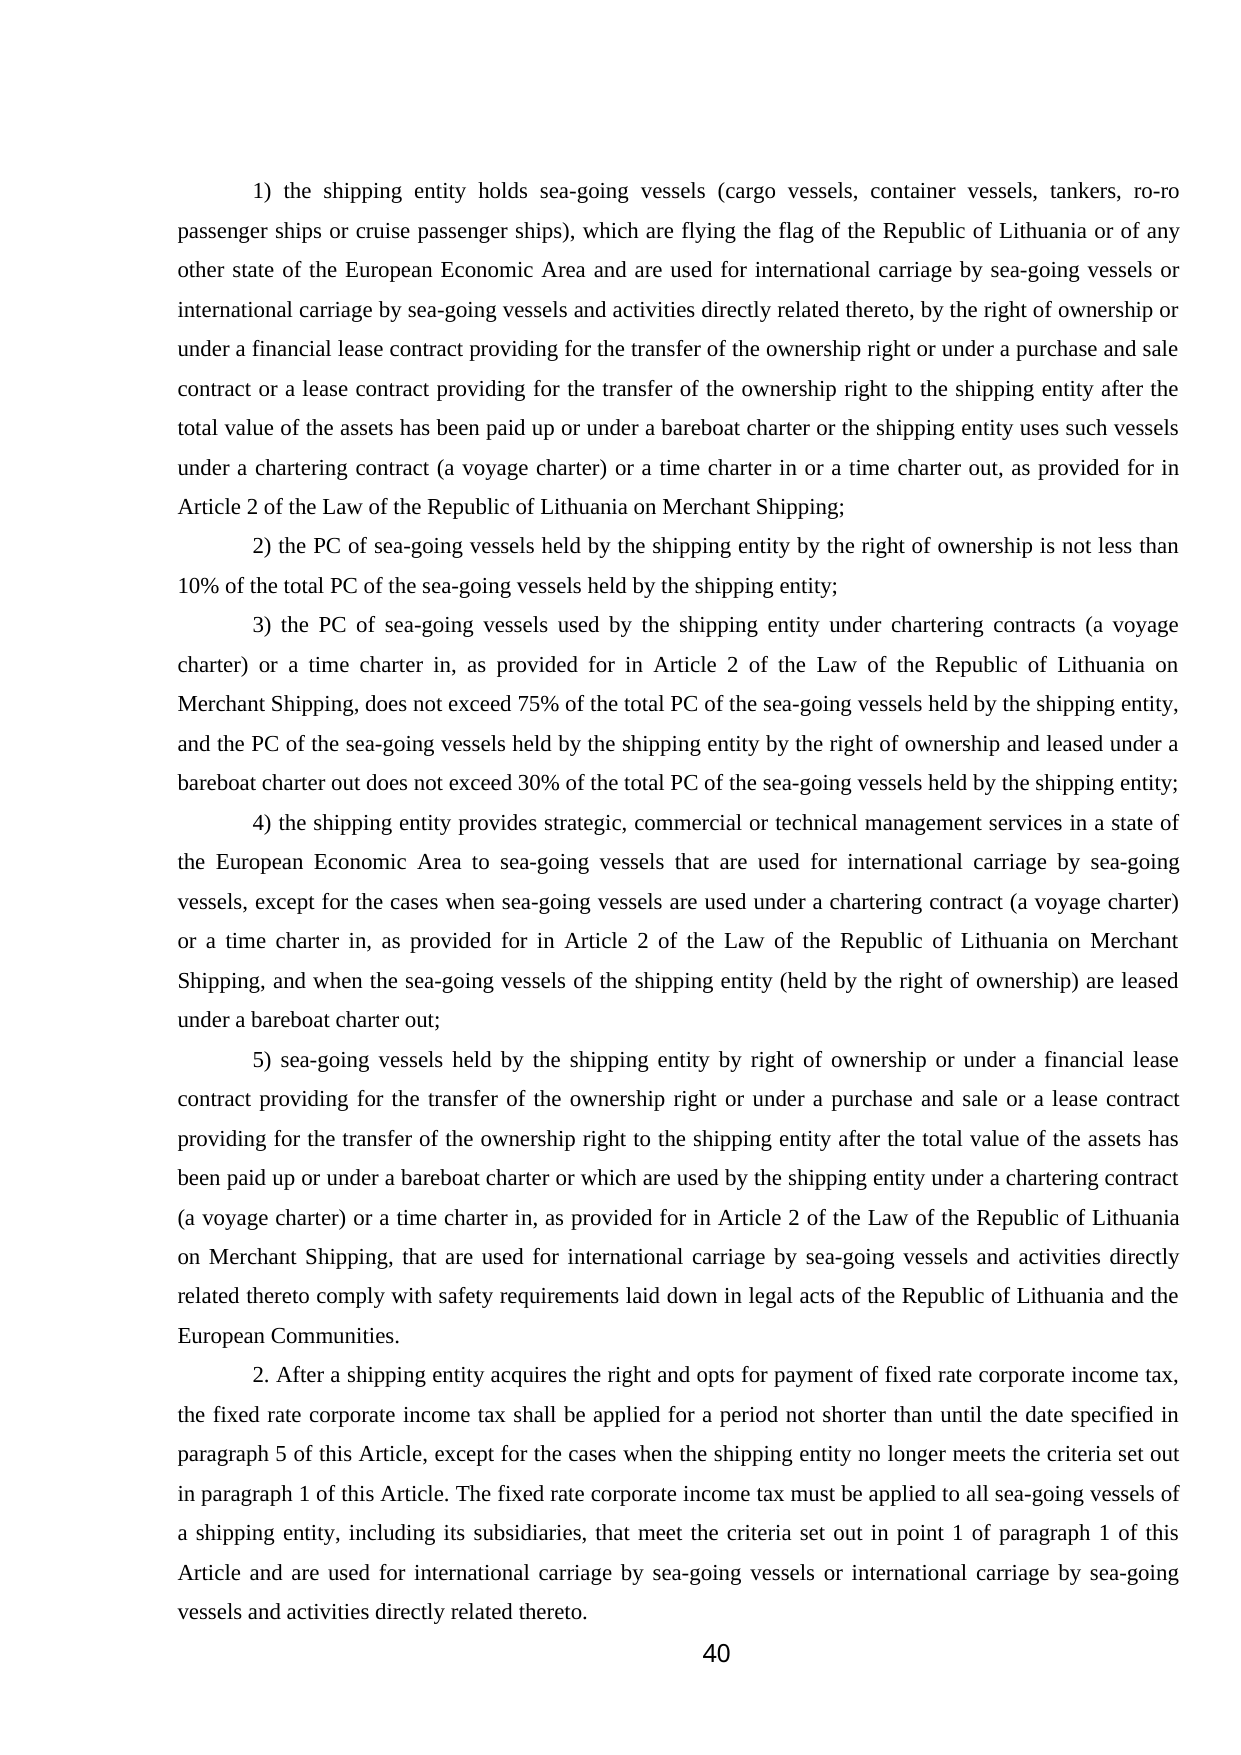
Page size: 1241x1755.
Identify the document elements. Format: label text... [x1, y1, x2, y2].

text 3) the PC of sea-going vessels used by the shipping entity under chartering contracts (a voyage charter) or a time charter in, as provided for in Article 2 of the Law of the Republic of Lithuania on Merchant Shipping, does not exceed 75% of the total PC of the sea-going vessels held by the shipping entity, and the PC of the sea-going vessels held by the shipping entity by the right of ownership and leased under a bareboat charter out does not exceed 30% of the total PC of the sea-going vessels held by the shipping entity; [177, 611, 1181, 796]
text 2) the PC of sea-going vessels held by the shipping entity by the right of ownership is not less than 10% of the total PC of the sea-going vessels held by the shipping entity; [177, 532, 1181, 598]
text 2. After a shipping entity acquires the right and opts for payment of fixed rate corporate income tax, the fixed rate corporate income tax shall be applied for a period not shorter than until the date specified in paragraph 5 of this Article, except for the cases when the shipping entity no longer meets the criteria set out in paragraph 1 of this Article. The fixed rate corporate income tax must be applied to all sea-going vessels of a shipping entity, including its subsidiaries, that meet the criteria set out in point 1 of paragraph 1 of this Article and are used for international carriage by sea-going vessels or international carriage by sea-going vessels and activities directly related thereto. [177, 1362, 1181, 1625]
text 5) sea-going vessels held by the shipping entity by right of ownership or under a financial lease contract providing for the transfer of the ownership right or under a purchase and sale or a lease contract providing for the transfer of the ownership right to the shipping entity after the total value of the assets has been paid up or under a bareboat charter or which are used by the shipping entity under a chartering contract (a voyage charter) or a time charter in, as provided for in Article 2 of the Law of the Republic of Lithuania on Merchant Shipping, that are used for international carriage by sea-going vessels and activities directly related thereto comply with safety requirements laid down in legal acts of the Republic of Lithuania and the European Communities. [177, 1046, 1181, 1348]
text 4) the shipping entity provides strategic, commercial or technical management services in a state of the European Economic Area to sea-going vessels that are used for international carriage by sea-going vessels, except for the cases when sea-going vessels are used under a chartering contract (a voyage charter) or a time charter in, as provided for in Article 2 of the Law of the Republic of Lithuania on Merchant Shipping, and when the sea-going vessels of the shipping entity (held by the right of ownership) are leased under a bareboat charter out; [177, 809, 1181, 1033]
text 1) the shipping entity holds sea-going vessels (cargo vessels, container vessels, tankers, ro-ro passenger ships or cruise passenger ships), which are flying the flag of the Republic of Lithuania or of any other state of the European Economic Area and are used for international carriage by sea-going vessels or international carriage by sea-going vessels and activities directly related thereto, by the right of ownership or under a financial lease contract providing for the transfer of the ownership right or under a purchase and sale contract or a lease contract providing for the transfer of the ownership right to the shipping entity after the total value of the assets has been paid up or under a bareboat charter or the shipping entity uses such vessels under a chartering contract (a voyage charter) or a time charter in or a time charter out, as provided for in Article 2 of the Law of the Republic of Lithuania on Merchant Shipping; [177, 177, 1181, 519]
